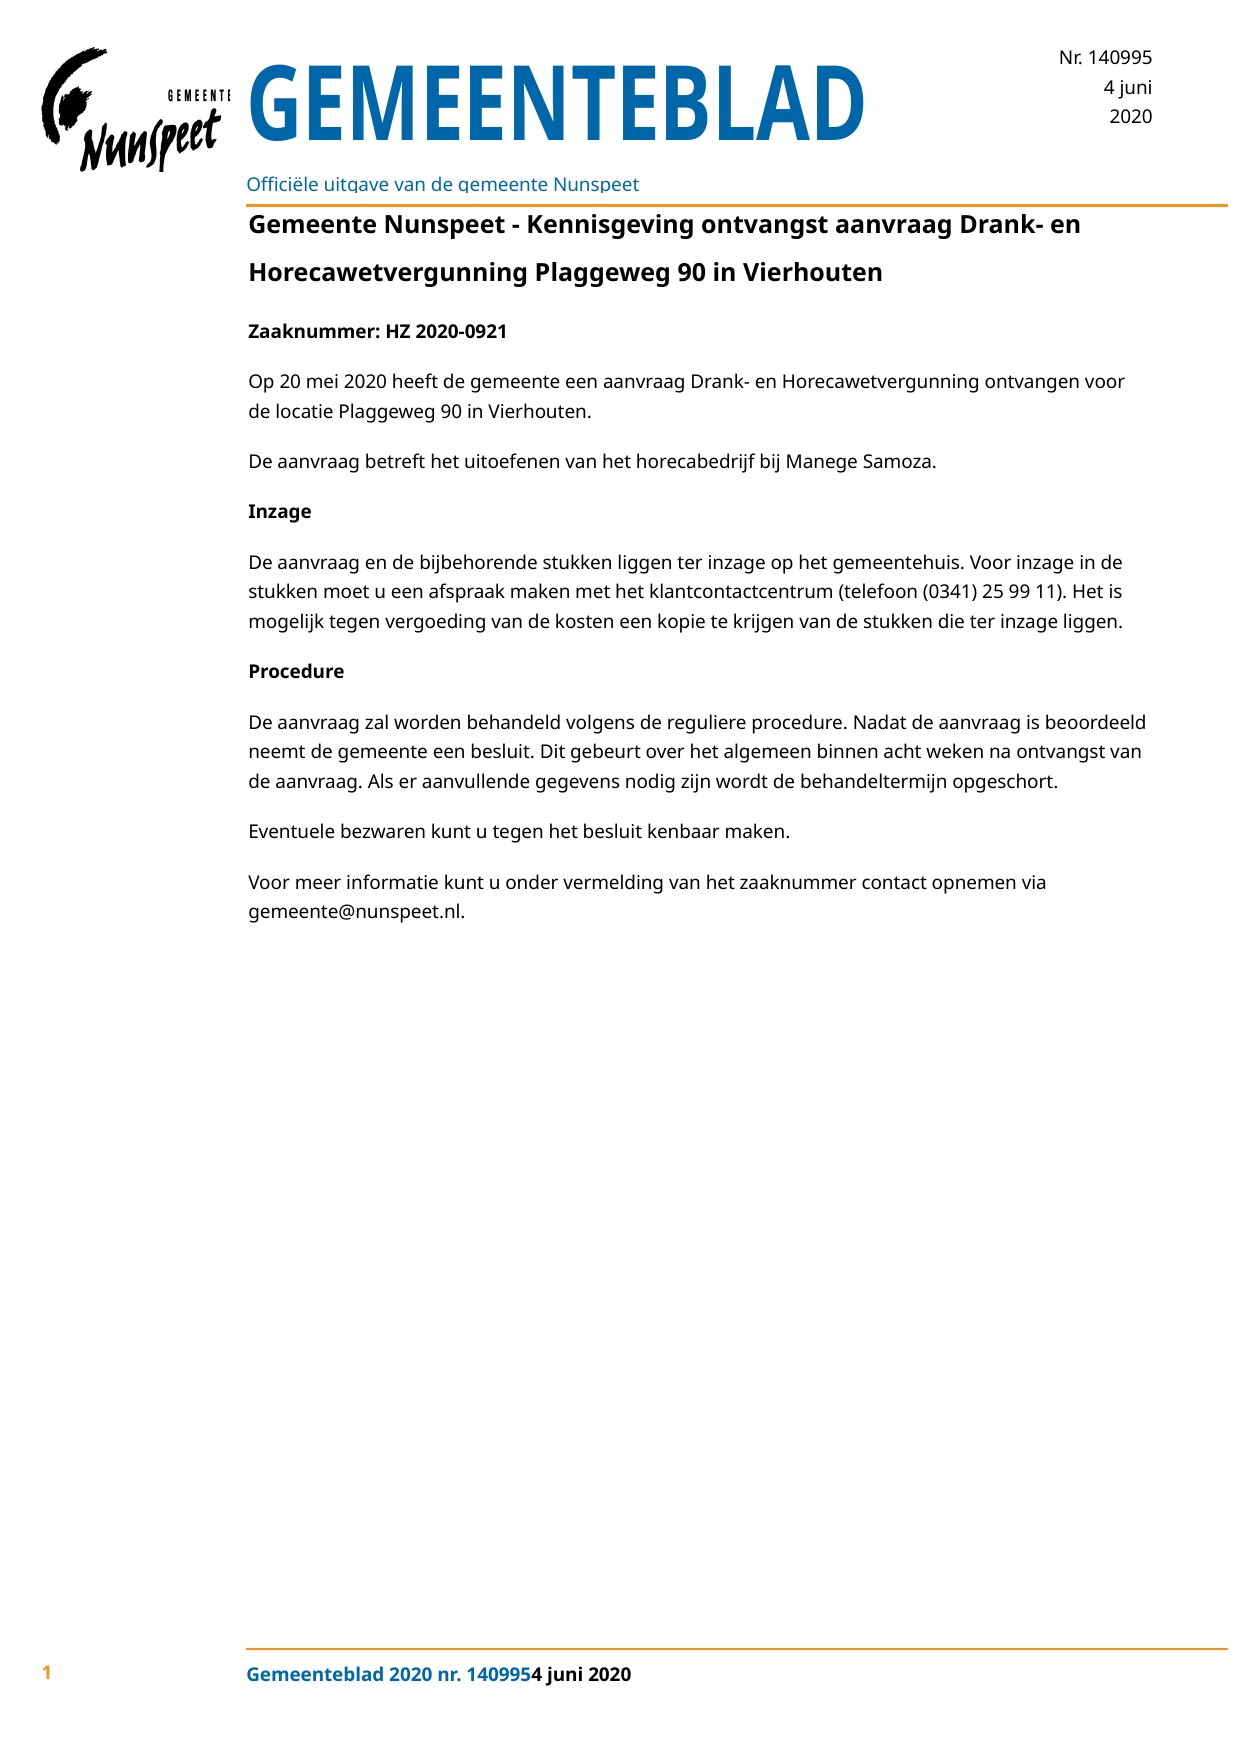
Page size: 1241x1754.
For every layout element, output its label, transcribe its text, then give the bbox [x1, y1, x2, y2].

text De aanvraag en de bijbehorende stukken liggen ter inzage op het gemeentehuis. Voor inzage in de stukken moet u een afspraak maken met het klantcontactcentrum (telefoon (0341) 25 99 11). Het is mogelijk tegen vergoeding van de kosten een kopie te krijgen van de stukken die ter inzage liggen. [248, 549, 1152, 634]
text Zaaknummer: HZ 2020-0921 [248, 318, 1152, 344]
text Inzage [248, 499, 1152, 524]
text Voor meer informatie kunt u onder vermelding van het zaaknummer contact opnemen via gemeente@nunspeet.nl. [248, 869, 1152, 924]
text Eventuele bezwaren kunt u tegen het besluit kenbaar maken. [248, 819, 1152, 844]
picture [41, 47, 231, 172]
text De aanvraag zal worden behandeld volgens de reguliere procedure. Nadat de aanvraag is beoordeeld neemt de gemeente een besluit. Dit gebeurt over het algemeen binnen acht weken na ontvangst van de aanvraag. Als er aanvullende gegevens nodig zijn wordt de behandeltermijn opgeschort. [248, 709, 1152, 794]
text Procedure [248, 659, 1152, 684]
text Gemeente Nunspeet - Kennisgeving ontvangst aanvraag Drank- en Horecawetvergunning Plaggeweg 90 in Vierhouten [248, 207, 1152, 288]
text Op 20 mei 2020 heeft de gemeente een aanvraag Drank- en Horecawetvergunning ontvangen voor de locatie Plaggeweg 90 in Vierhouten. [248, 368, 1152, 424]
text De aanvraag betreft het uitoefenen van het horecabedrijf bij Manege Samoza. [248, 448, 1152, 474]
